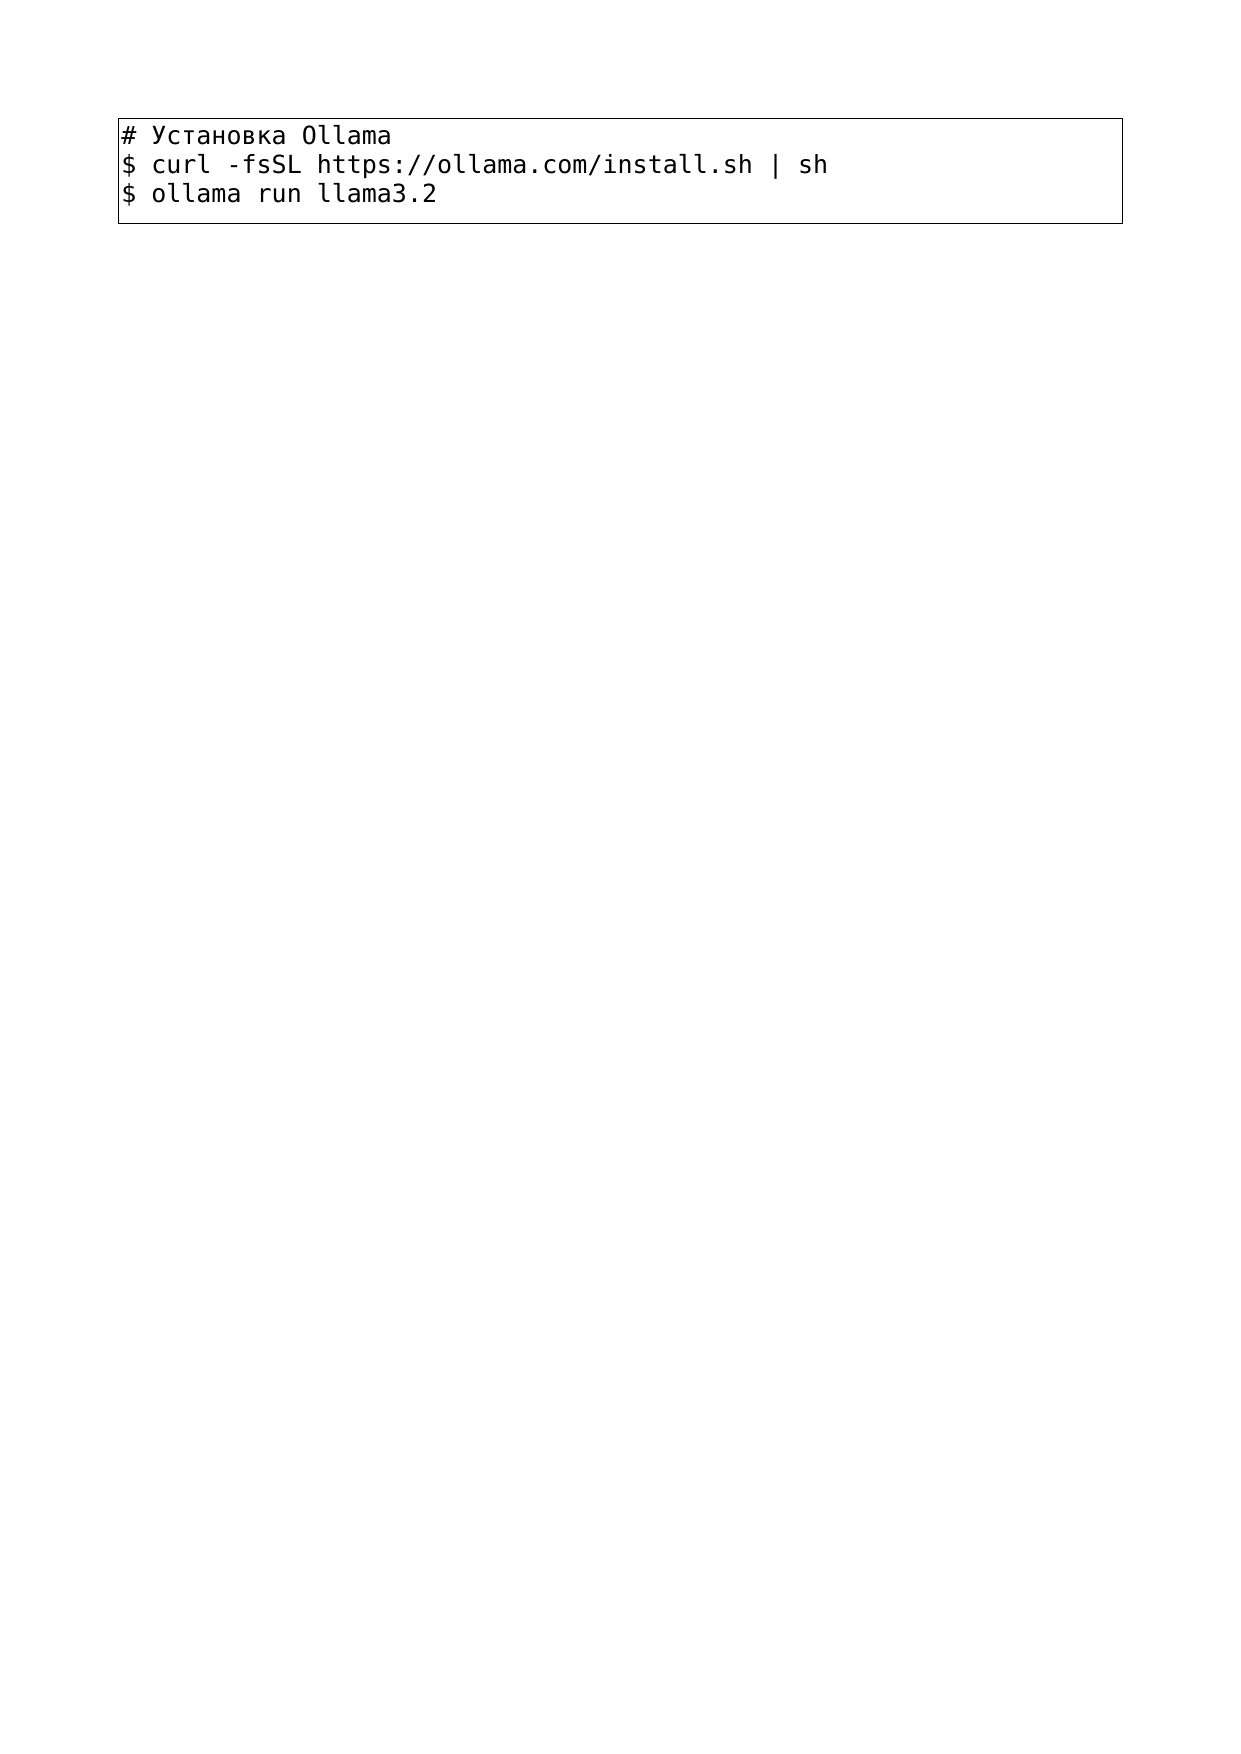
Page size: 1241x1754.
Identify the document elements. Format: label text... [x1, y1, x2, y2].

table_header # Установка Ollama $ curl -fsSL https://ollama.com/install.sh | sh $ ollama run llama3.2 [119, 119, 1122, 223]
